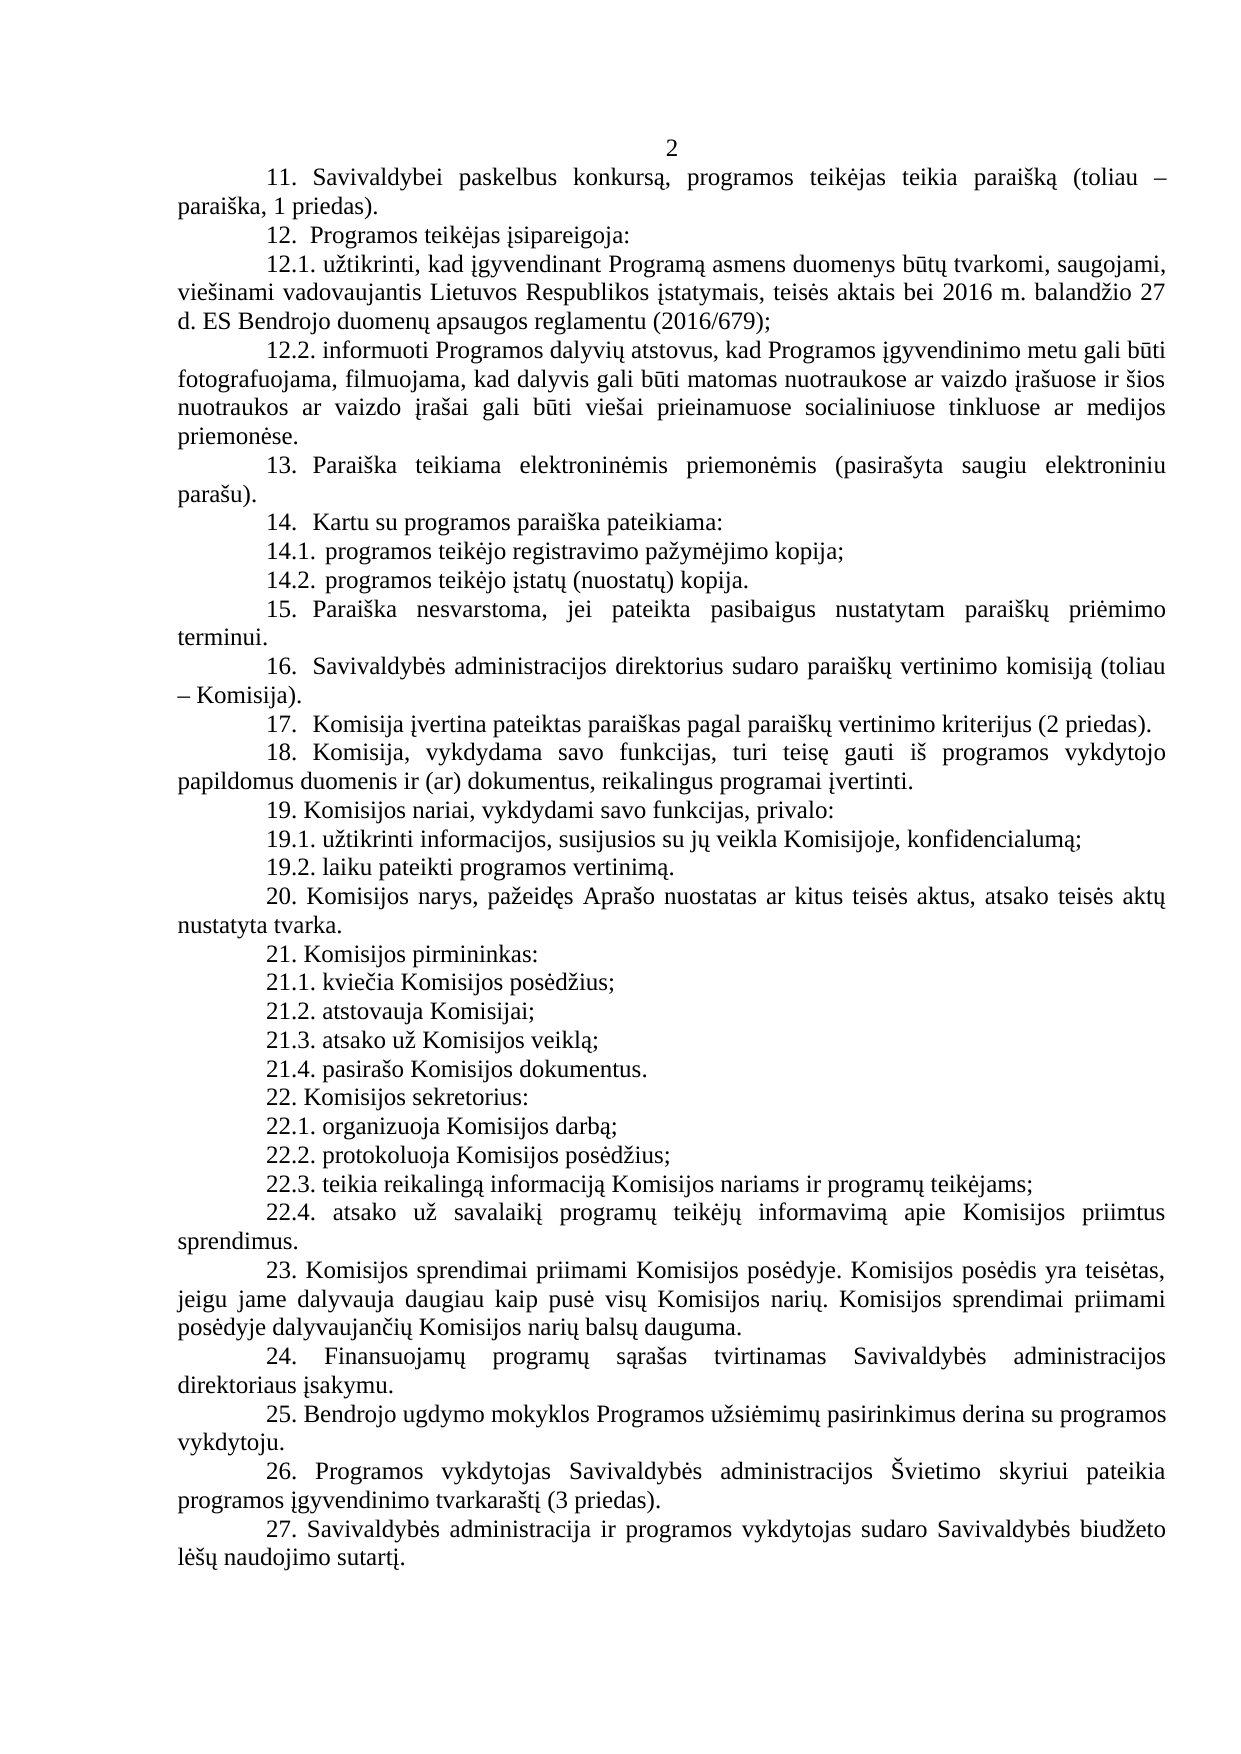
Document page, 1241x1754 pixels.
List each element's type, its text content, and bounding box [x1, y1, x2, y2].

text 22.2. protokoluoja Komisijos posėdžius; [177, 1140, 1167, 1169]
text 21.2. atstovauja Komisijai; [177, 996, 1167, 1025]
text 20. Komisijos narys, pažeidęs Aprašo nuostatas ar kitus teisės aktus, atsako teisės aktų nustatyta tvarka. [177, 881, 1167, 939]
text 14.1. programos teikėjo registravimo pažymėjimo kopija; [266, 536, 1167, 565]
text 22.4. atsako už savalaikį programų teikėjų informavimą apie Komisijos priimtus sprendimus. [177, 1197, 1167, 1255]
text 22. Komisijos sekretorius: [177, 1082, 1167, 1111]
text 11. Savivaldybei paskelbus konkursą, programos teikėjas teikia paraišką (toliau – paraiška, 1 priedas). [177, 162, 1167, 220]
text 27. Savivaldybės administracija ir programos vykdytojas sudaro Savivaldybės biudžeto lėšų naudojimo sutartį. [177, 1514, 1167, 1571]
text 19.1. užtikrinti informacijos, susijusios su jų veikla Komisijoje, konfidencialumą; [177, 824, 1167, 852]
text 24. Finansuojamų programų sąrašas tvirtinamas Savivaldybės administracijos direktoriaus įsakymu. [177, 1341, 1167, 1399]
text 14.2. programos teikėjo įstatų (nuostatų) kopija. [266, 565, 1167, 594]
text 21.1. kviečia Komisijos posėdžius; [177, 967, 1167, 996]
text 17. Komisija įvertina pateiktas paraiškas pagal paraiškų vertinimo kriterijus (2 priedas). [177, 709, 1167, 737]
text 19.2. laiku pateikti programos vertinimą. [177, 852, 1167, 881]
text 18. Komisija, vykdydama savo funkcijas, turi teisę gauti iš programos vykdytojo papildomus duomenis ir (ar) dokumentus, reikalingus programai įvertinti. [177, 737, 1167, 795]
text 22.3. teikia reikalingą informaciją Komisijos nariams ir programų teikėjams; [177, 1169, 1167, 1197]
text 13. Paraiška teikiama elektroninėmis priemonėmis (pasirašyta saugiu elektroniniu parašu). [177, 450, 1167, 507]
text 19. Komisijos nariai, vykdydami savo funkcijas, privalo: [177, 795, 1167, 824]
text 21. Komisijos pirmininkas: [177, 939, 1167, 967]
text 16. Savivaldybės administracijos direktorius sudaro paraiškų vertinimo komisiją (toliau – Komisija). [177, 651, 1167, 709]
text 15. Paraiška nesvarstoma, jei pateikta pasibaigus nustatytam paraiškų priėmimo terminui. [177, 594, 1167, 651]
text 23. Komisijos sprendimai priimami Komisijos posėdyje. Komisijos posėdis yra teisėtas, jeigu jame dalyvauja daugiau kaip pusė visų Komisijos narių. Komisijos sprendimai priimami posėdyje dalyvaujančių Komisijos narių balsų dauguma. [177, 1255, 1167, 1341]
text 12.1. užtikrinti, kad įgyvendinant Programą asmens duomenys būtų tvarkomi, saugojami, viešinami vadovaujantis Lietuvos Respublikos įstatymais, teisės aktais bei 2016 m. balandžio 27 d. ES Bendrojo duomenų apsaugos reglamentu (2016/679); [177, 249, 1167, 335]
text 21.4. pasirašo Komisijos dokumentus. [177, 1054, 1167, 1082]
text 14. Kartu su programos paraiška pateikiama: [177, 507, 1167, 536]
text 12.2. informuoti Programos dalyvių atstovus, kad Programos įgyvendinimo metu gali būti fotografuojama, filmuojama, kad dalyvis gali būti matomas nuotraukose ar vaizdo įrašuose ir šios nuotraukos ar vaizdo įrašai gali būti viešai prieinamuose socialiniuose tinkluose ar medijos priemonėse. [177, 335, 1167, 450]
text 21.3. atsako už Komisijos veiklą; [177, 1025, 1167, 1054]
text 12. Programos teikėjas įsipareigoja: [177, 220, 1167, 249]
text 22.1. organizuoja Komisijos darbą; [177, 1111, 1167, 1140]
text 26. Programos vykdytojas Savivaldybės administracijos Švietimo skyriui pateikia programos įgyvendinimo tvarkaraštį (3 priedas). [177, 1456, 1167, 1514]
text 25. Bendrojo ugdymo mokyklos Programos užsiėmimų pasirinkimus derina su programos vykdytoju. [177, 1399, 1167, 1456]
